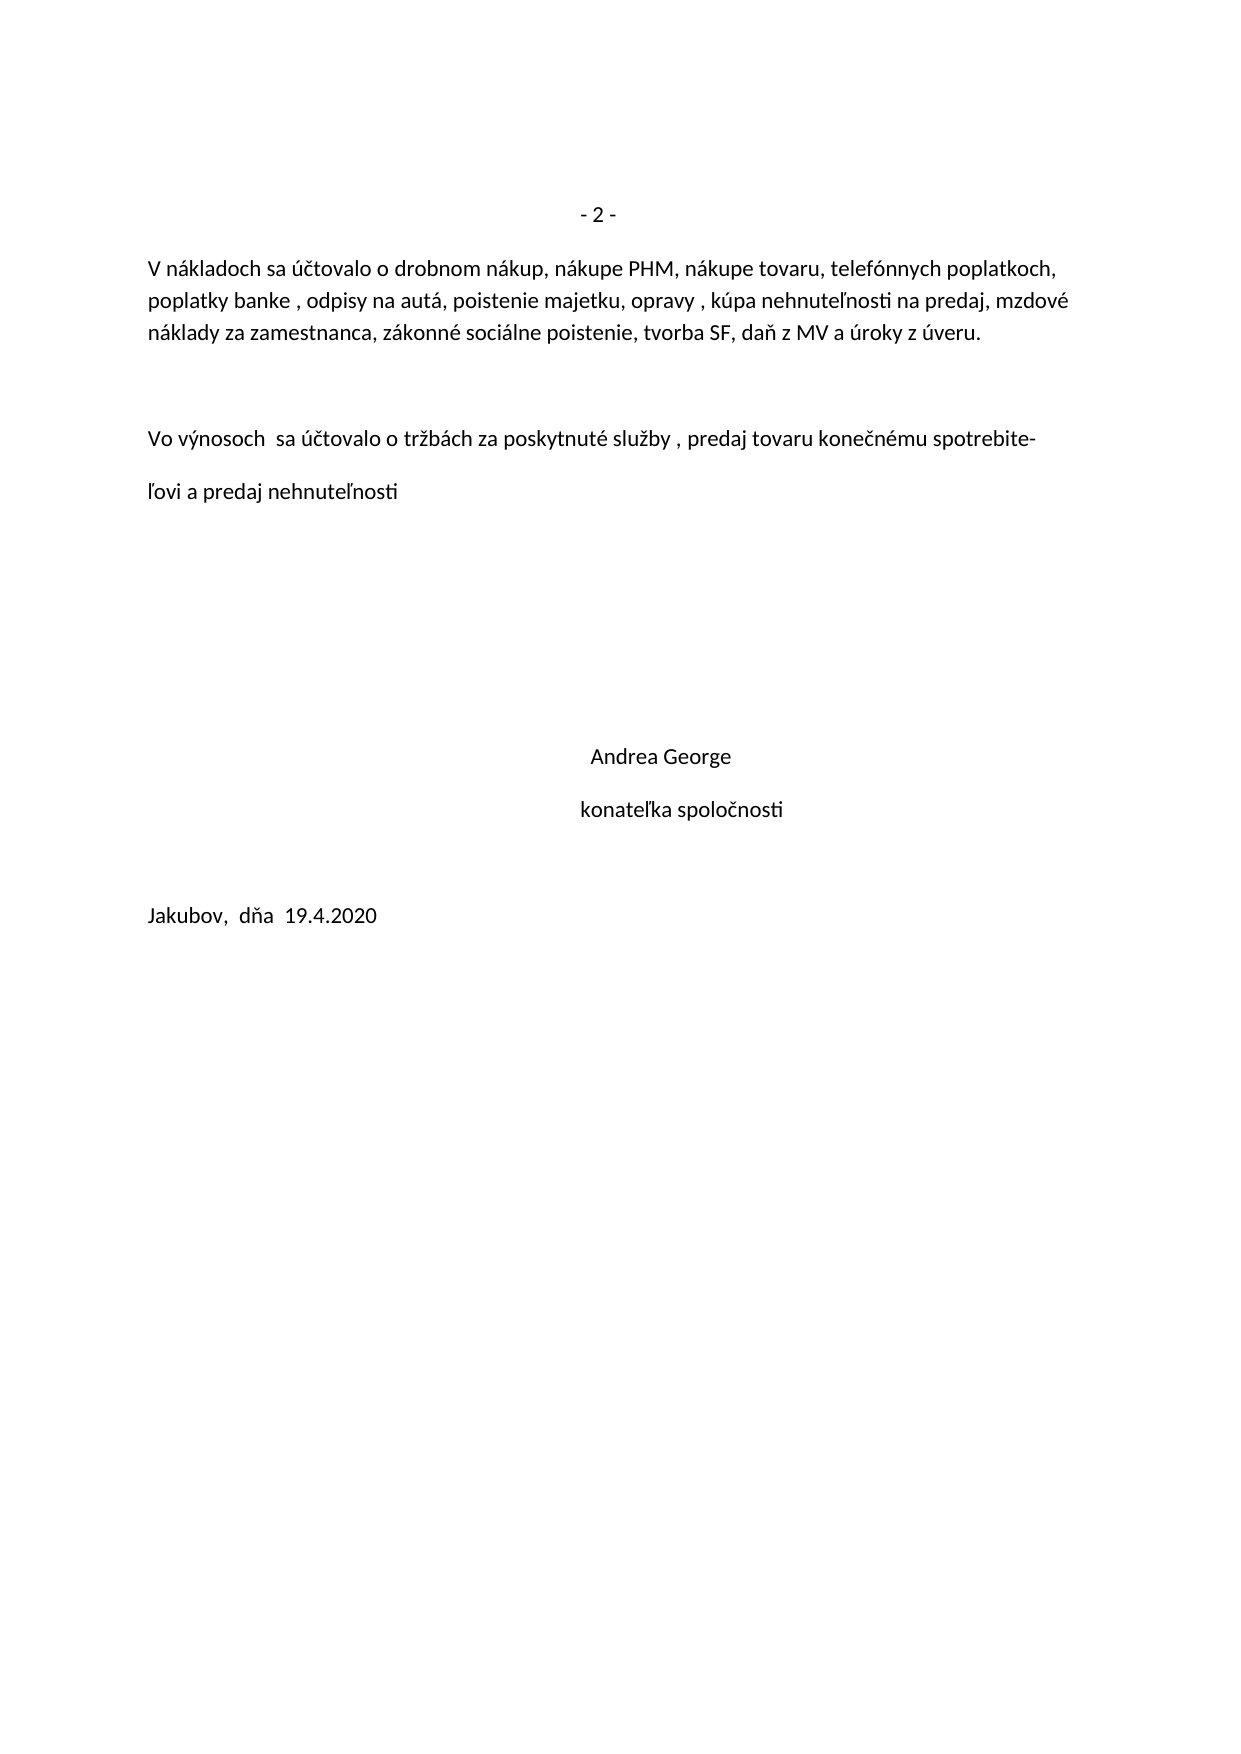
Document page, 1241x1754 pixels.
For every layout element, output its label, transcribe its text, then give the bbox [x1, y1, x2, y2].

text Vo výnosoch sa účtovalo o tržbách za poskytnuté služby , predaj tovaru konečnému spotrebite- [148, 424, 1093, 452]
text ľovi a predaj nehnuteľnosti [148, 477, 1093, 505]
text V nákladoch sa účtovalo o drobnom nákup, nákupe PHM, nákupe tovaru, telefónnych poplatkoch, poplatky banke , odpisy na autá, poistenie majetku, opravy , kúpa nehnuteľnosti na predaj, mzdové náklady za zamestnanca, zákonné sociálne poistenie, tvorba SF, daň z MV a úroky z úveru. [148, 254, 1093, 346]
text Andrea George [148, 742, 1093, 770]
text konateľka spoločnosti [148, 795, 1093, 823]
text Jakubov, dňa 19.4.2020 [148, 901, 1093, 929]
text - 2 - [148, 201, 1093, 229]
